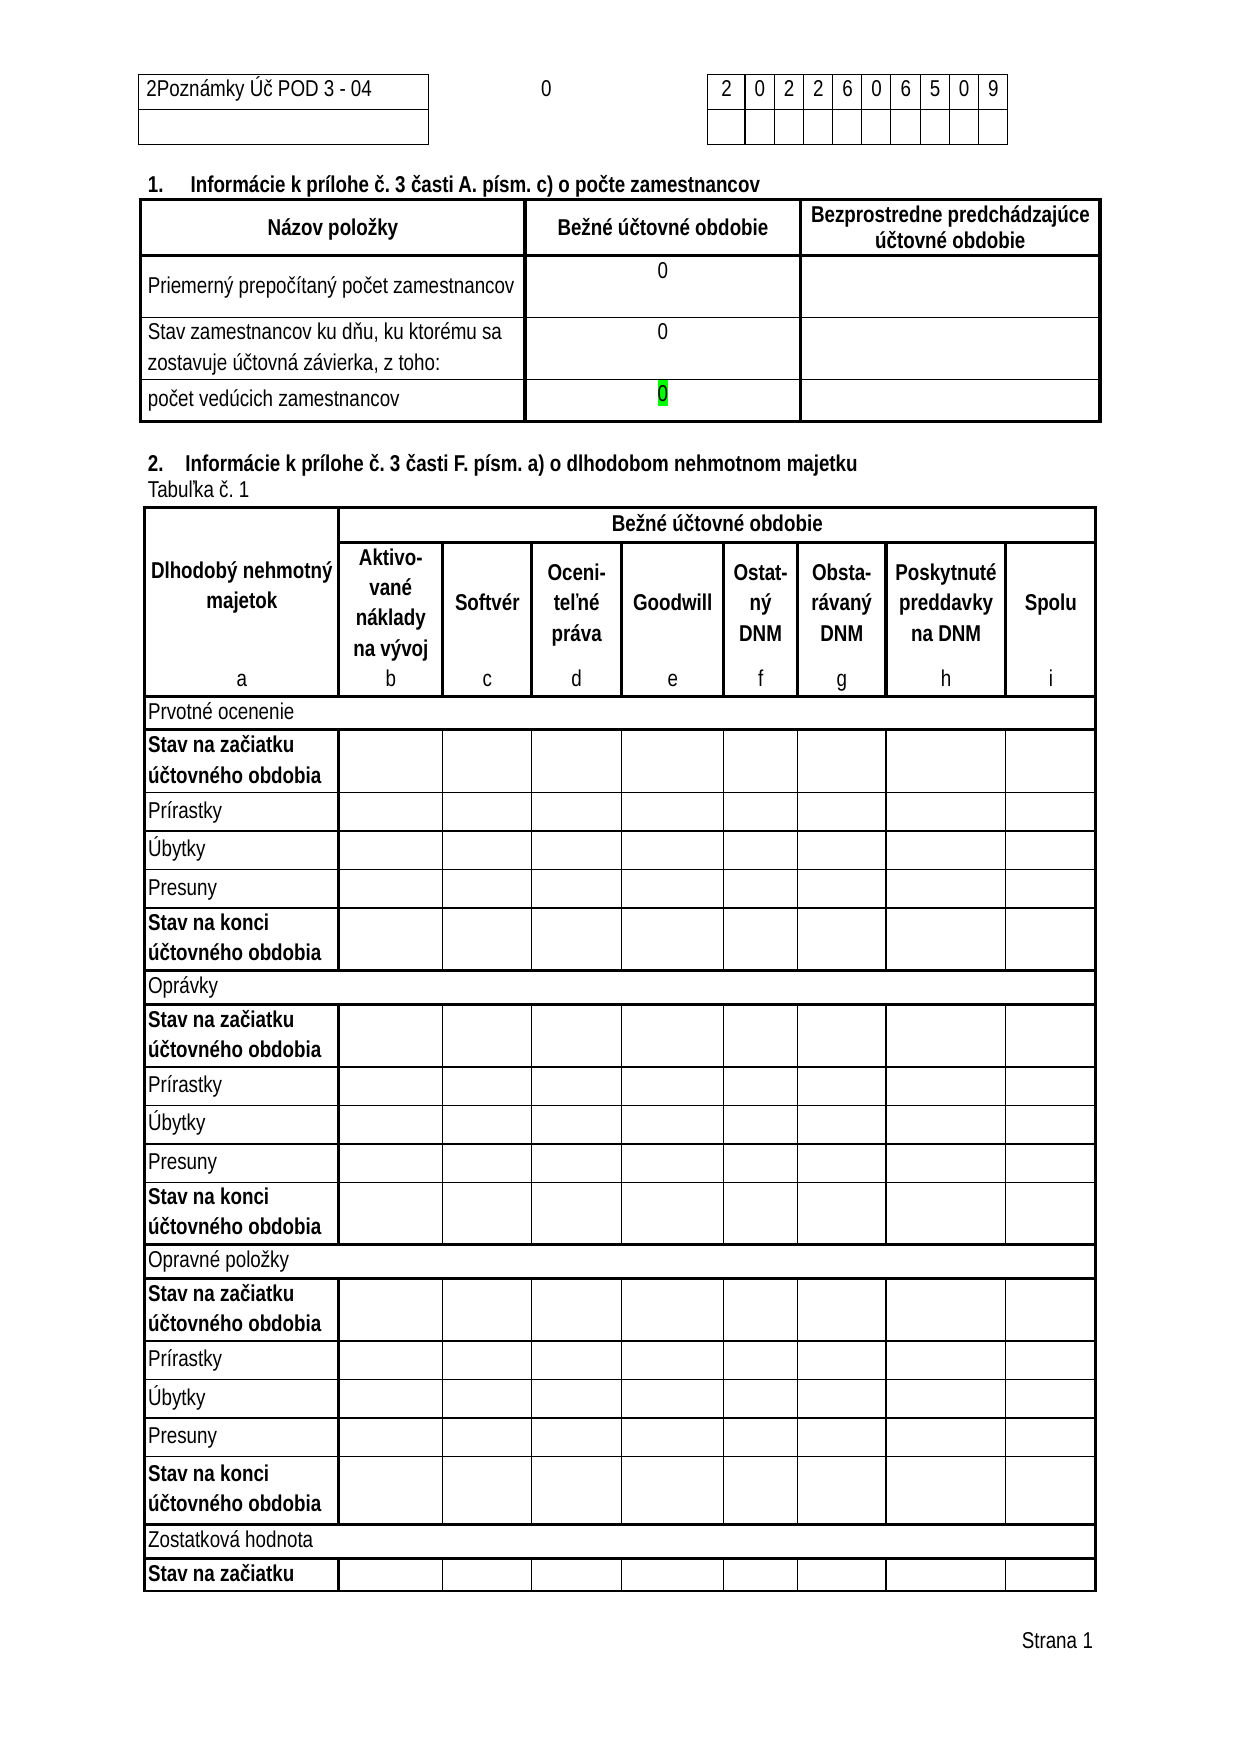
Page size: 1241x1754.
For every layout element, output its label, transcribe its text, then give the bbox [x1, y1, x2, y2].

table_cell [532, 909, 621, 969]
table_cell [340, 793, 442, 830]
table_cell [798, 731, 885, 792]
table_cell [622, 793, 723, 830]
table_cell [887, 1457, 1005, 1523]
table_cell [340, 832, 442, 869]
table_cell b [340, 665, 441, 695]
table_cell [802, 257, 1098, 317]
table_cell [724, 1280, 797, 1340]
table_cell [622, 1342, 723, 1379]
table_cell [724, 909, 797, 969]
table_cell [724, 1106, 797, 1143]
table_cell [798, 1457, 885, 1523]
table_cell [1006, 1068, 1094, 1104]
table_cell [622, 832, 723, 869]
table_cell [443, 1380, 531, 1417]
table_cell e [623, 665, 722, 695]
table_cell [1006, 731, 1094, 792]
table_cell [622, 1457, 723, 1523]
table_cell Goodwill [623, 544, 722, 665]
table_cell [798, 1560, 885, 1590]
table_cell Ostat-ný DNM [725, 544, 796, 665]
table_cell Stav na konci účtovného obdobia [146, 1457, 337, 1523]
table_cell [532, 1006, 621, 1066]
table_cell [887, 1068, 1005, 1104]
table_cell 0 [527, 380, 799, 420]
table_cell f [725, 665, 796, 695]
table_cell [532, 1106, 621, 1143]
title Informácie k prílohe č. 3 časti F. písm. a) o dlhodobom nehmotnom majetku [148, 449, 1093, 476]
table_cell [1006, 1106, 1094, 1143]
table_cell [798, 1145, 885, 1181]
table_cell [340, 1183, 442, 1243]
table_cell 0 [527, 318, 799, 379]
table_cell [532, 731, 621, 792]
table_cell [622, 1145, 723, 1181]
table_cell d [533, 665, 620, 695]
table_cell [532, 832, 621, 869]
table_cell [798, 870, 885, 907]
table_cell Aktivo-vané náklady na vývoj [340, 544, 441, 665]
table_cell [887, 1006, 1005, 1066]
table_cell Úbytky [146, 832, 337, 869]
text Tabuľka č. 1 [148, 476, 1093, 502]
table_cell Poskytnuté preddavky na DNM [888, 544, 1004, 665]
table_cell [887, 1145, 1005, 1181]
table_cell [1006, 832, 1094, 869]
table_cell Presuny [146, 1419, 337, 1456]
table_cell [887, 1106, 1005, 1143]
table_cell h [888, 665, 1004, 695]
table_cell [622, 1006, 723, 1066]
table_cell g [799, 665, 884, 695]
table_cell [798, 1068, 885, 1104]
table_cell [887, 909, 1005, 969]
table_cell Opravné položky [146, 1246, 1094, 1277]
table_cell [532, 1419, 621, 1456]
table_cell [1006, 1457, 1094, 1523]
table_cell [724, 1560, 797, 1590]
table_cell Prírastky [146, 1342, 337, 1379]
table_cell [443, 793, 531, 830]
table_cell Oceni-teľné práva [533, 544, 620, 665]
table_cell [532, 1183, 621, 1243]
table_cell [443, 1419, 531, 1456]
table_header Bezprostredne predchádzajúce účtovné obdobie [802, 201, 1098, 254]
table_cell [887, 1342, 1005, 1379]
table_cell [443, 1106, 531, 1143]
table_cell [443, 1342, 531, 1379]
table_cell [798, 1342, 885, 1379]
table_cell [1006, 1145, 1094, 1181]
table_header Bežné účtovné obdobie [527, 201, 799, 254]
table_cell [887, 832, 1005, 869]
table_cell [724, 832, 797, 869]
table_cell [532, 1145, 621, 1181]
table_cell [532, 1380, 621, 1417]
table_cell Úbytky [146, 1380, 337, 1417]
table_cell [532, 793, 621, 830]
table_cell [1006, 870, 1094, 907]
table_cell Prírastky [146, 1068, 337, 1104]
table_cell [802, 318, 1098, 379]
table_cell [724, 1457, 797, 1523]
table_cell [887, 1419, 1005, 1456]
table_cell Presuny [146, 870, 337, 907]
table_cell [724, 1380, 797, 1417]
table_cell [798, 1380, 885, 1417]
table_cell Stav na konci účtovného obdobia [146, 909, 337, 969]
table_cell [798, 1280, 885, 1340]
table_cell Stav na začiatku účtovného obdobia [146, 731, 337, 792]
table_cell [798, 1006, 885, 1066]
table_cell Obsta- rávaný DNM [799, 544, 884, 665]
table_cell [532, 1280, 621, 1340]
table_cell [443, 832, 531, 869]
table_cell [887, 731, 1005, 792]
table_cell [724, 1419, 797, 1456]
table_cell [340, 1280, 442, 1340]
table_cell [1006, 1419, 1094, 1456]
table_cell [1006, 1380, 1094, 1417]
table_cell [340, 1145, 442, 1181]
table_cell Úbytky [146, 1106, 337, 1143]
table_cell [622, 909, 723, 969]
title Informácie k prílohe č. 3 časti A. písm. c) o počte zamestnancov [148, 171, 1093, 198]
table_cell [887, 1380, 1005, 1417]
table_cell [622, 1068, 723, 1104]
table_cell [724, 1145, 797, 1181]
table_cell [1006, 1006, 1094, 1066]
table_cell [622, 1106, 723, 1143]
table_cell [443, 1183, 531, 1243]
table_cell [724, 870, 797, 907]
table_cell [340, 1419, 442, 1456]
table_cell [532, 1068, 621, 1104]
table_cell [443, 1068, 531, 1104]
table_cell [798, 909, 885, 969]
table_cell [1006, 1280, 1094, 1340]
table_cell [340, 1106, 442, 1143]
table_cell a [146, 665, 337, 695]
table_cell [532, 1457, 621, 1523]
table_cell [443, 1280, 531, 1340]
table_cell Presuny [146, 1145, 337, 1181]
table_cell [532, 1560, 621, 1590]
table_cell i [1007, 665, 1094, 695]
table_cell [532, 870, 621, 907]
table_cell Stav zamestnancov ku dňu, ku ktorému sa zostavuje účtovná závierka, z toho: [142, 318, 523, 379]
table_cell [532, 1342, 621, 1379]
table_cell [340, 731, 442, 792]
table_cell [443, 731, 531, 792]
table_cell [622, 731, 723, 792]
table_cell [798, 1419, 885, 1456]
table_cell Oprávky [146, 972, 1094, 1002]
table_cell [622, 870, 723, 907]
table_cell [340, 1380, 442, 1417]
table_cell c [444, 665, 530, 695]
table_cell [340, 1006, 442, 1066]
table_cell [340, 909, 442, 969]
table_cell Priemerný prepočítaný počet zamestnancov [142, 257, 523, 317]
table_cell [622, 1560, 723, 1590]
table_cell [1006, 909, 1094, 969]
table_cell [340, 870, 442, 907]
table_cell Stav na začiatku účtovného obdobia [146, 1006, 337, 1066]
table_cell [887, 1183, 1005, 1243]
table_header Názov položky [142, 201, 523, 254]
table_cell [622, 1419, 723, 1456]
table_cell [798, 1183, 885, 1243]
table_cell Stav na začiatku účtovného obdobia [146, 1280, 337, 1340]
table_cell [887, 870, 1005, 907]
table_cell Zostatková hodnota [146, 1526, 1094, 1557]
table_cell [798, 832, 885, 869]
table_header Dlhodobý nehmotný majetok [146, 509, 337, 665]
table_cell [1006, 793, 1094, 830]
table_cell [724, 1068, 797, 1104]
table_cell [443, 1006, 531, 1066]
table_cell Spolu [1007, 544, 1094, 665]
table_cell Softvér [444, 544, 530, 665]
table_cell [340, 1068, 442, 1104]
table_cell [724, 1006, 797, 1066]
table_cell Prvotné ocenenie [146, 698, 1094, 728]
table_cell [622, 1280, 723, 1340]
table_cell [724, 1183, 797, 1243]
table_cell [622, 1183, 723, 1243]
table_cell Prírastky [146, 793, 337, 830]
table_cell [1006, 1342, 1094, 1379]
table_cell [443, 1560, 531, 1590]
table_cell [443, 1457, 531, 1523]
table_cell [340, 1560, 442, 1590]
table_cell [724, 793, 797, 830]
table_cell [798, 1106, 885, 1143]
table_cell [340, 1457, 442, 1523]
table_cell Stav na konci účtovného obdobia [146, 1183, 337, 1243]
table_cell [887, 793, 1005, 830]
table_cell počet vedúcich zamestnancov [142, 380, 523, 420]
table_cell [1006, 1183, 1094, 1243]
table_cell [724, 731, 797, 792]
table_cell [443, 870, 531, 907]
table_cell [798, 793, 885, 830]
table_cell [802, 380, 1098, 420]
table_cell [622, 1380, 723, 1417]
table_cell [887, 1280, 1005, 1340]
table_cell [443, 909, 531, 969]
table_cell [443, 1145, 531, 1181]
table_cell [340, 1342, 442, 1379]
table_header Bežné účtovné obdobie [340, 509, 1094, 541]
table_cell 0 [527, 257, 799, 317]
table_cell [724, 1342, 797, 1379]
table_cell [1006, 1560, 1094, 1590]
table_cell [887, 1560, 1005, 1590]
table_cell Stav na začiatku [146, 1560, 337, 1590]
